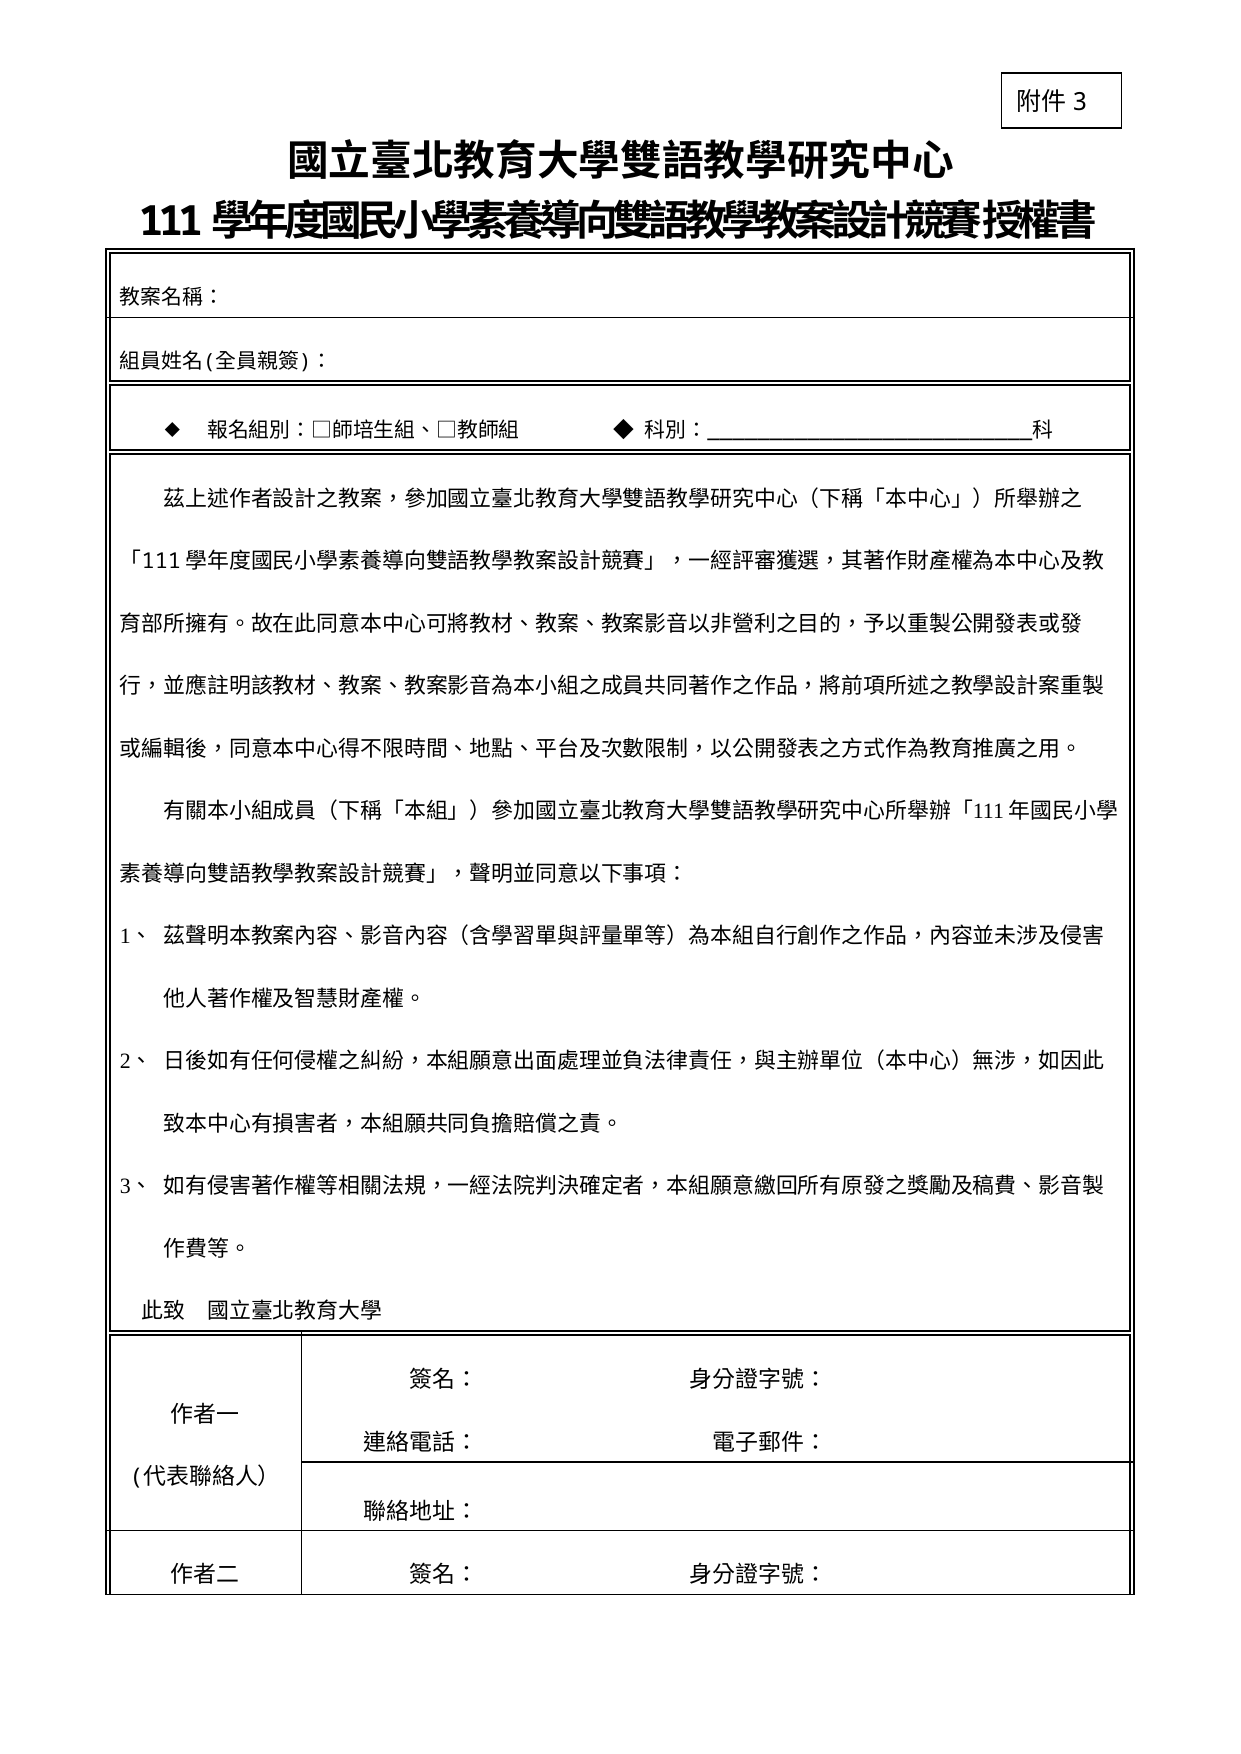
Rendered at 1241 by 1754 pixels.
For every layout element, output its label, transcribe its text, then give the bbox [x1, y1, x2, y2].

table_cell [838, 1531, 1129, 1594]
table_cell 聯絡地址： [302, 1463, 489, 1530]
table_cell 作者一 (代表聯絡人） [111, 1336, 301, 1530]
table_cell 茲上述作者設計之教案，參加國立臺北教育大學雙語教學研究中心（下稱「本中心」）所舉辦之「111學年度國民小學素養導向雙語教學教案設計競賽」，一經評審獲選，其著作財產權為本中心及教育部所擁有。故在此同意本中心可將教材、教案、教案影音以非營利之目的，予以重製公開發表或發行，並應註明該教材、教案、教案影音為本小組之成員共同著作之作品，將前項所述之教學設計案重製或編輯後，同意本中心得不限時間、地點、平台及次數限制，以公開發表之方式作為教育推廣之用。 有關本小組成員（下稱「本組」）參加國立臺北教育大學雙語教學研究中心所舉辦「111年國民小學素養導向雙語教學教案設計競賽」，聲明並同意以下事項： 茲聲明本教案內容、影音內容（含學習單與評量單等）為本組自行創作之作品，內容並未涉及侵害他人著作權及智慧財產權。 日後如有任何侵權之糾紛，本組願意出面處理並負法律責任，與主辦單位（本中心）無涉，如因此致本中心有損害者，本組願共同負擔賠償之責。 如有侵害著作權等相關法規，一經法院判決確定者，本組願意繳回所有原發之獎勵及稿費、影音製作費等。 此致 國立臺北教育大學 [111, 455, 1129, 1330]
table_header 教案名稱： [111, 254, 1129, 317]
table_cell [489, 1531, 659, 1594]
table_cell 作者二 [111, 1531, 301, 1594]
text 國立臺北教育大學雙語教學研究中心 [106, 127, 1134, 187]
table_cell 組員姓名(全員親簽)： [111, 318, 1129, 380]
table_cell 簽名： [302, 1531, 489, 1594]
table_cell [489, 1463, 1129, 1530]
table_cell 簽名： 連絡電話： [302, 1336, 489, 1461]
table_cell [838, 1336, 1129, 1461]
table_cell [489, 1336, 659, 1461]
table_cell 身分證字號： 電子郵件： [659, 1336, 838, 1461]
table_cell 身分證字號： [659, 1531, 838, 1594]
text 111學年度國民小學素養導向雙語教學教案設計競賽授權書 [106, 187, 1134, 248]
table_cell 報名組別：□師培生組、□教師組 ◆ 科別：__________________________科 [111, 386, 1129, 449]
